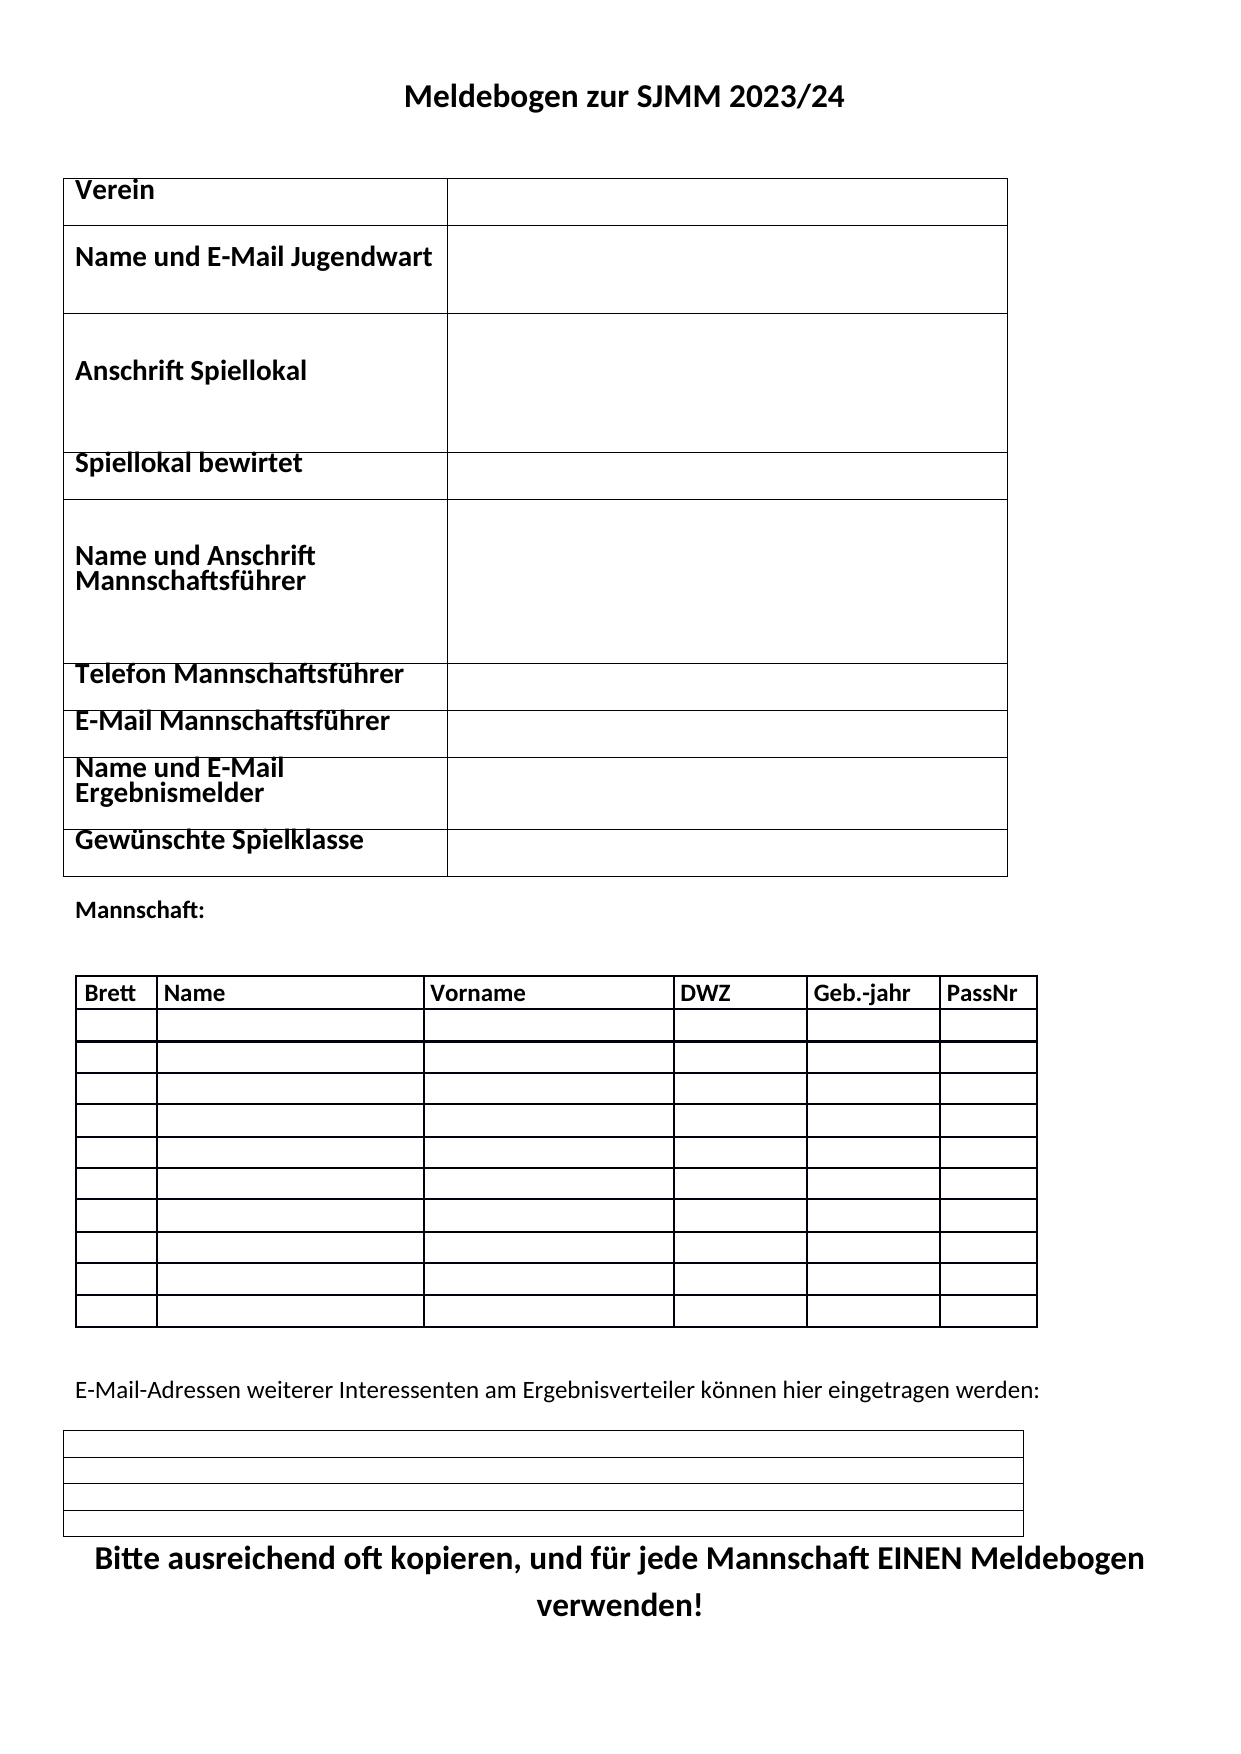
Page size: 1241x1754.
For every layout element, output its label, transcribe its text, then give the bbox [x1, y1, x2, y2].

table_cell [675, 1105, 806, 1136]
table_cell [941, 1233, 1036, 1262]
table_cell [448, 664, 1007, 710]
table_cell [425, 1264, 673, 1294]
table_cell [675, 1233, 806, 1262]
table_cell [448, 226, 1007, 313]
table_cell Telefon Mannschaftsführer [64, 664, 447, 710]
table_cell [158, 1264, 423, 1294]
table_header Name [158, 977, 423, 1008]
table_cell [77, 1233, 156, 1262]
table_cell [675, 1264, 806, 1294]
table_cell E-Mail Mannschaftsführer [64, 711, 447, 757]
table_cell Spiellokal bewirtet [64, 453, 447, 499]
table_cell [64, 1511, 1023, 1536]
text Meldebogen zur SJMM 2023/24 [83, 75, 1165, 116]
table_cell [425, 1296, 673, 1326]
table_cell [425, 1200, 673, 1231]
table_cell [808, 1010, 939, 1040]
table_header Verein [64, 179, 447, 225]
table_cell [448, 453, 1007, 499]
table_cell [941, 1043, 1036, 1072]
table_cell [77, 1105, 156, 1136]
table_cell [77, 1043, 156, 1072]
table_cell [808, 1233, 939, 1262]
table_cell Name und E-Mail Jugendwart [64, 226, 447, 313]
table_cell [675, 1296, 806, 1326]
table_cell [425, 1105, 673, 1136]
table_cell [808, 1200, 939, 1231]
table_cell [64, 1484, 1023, 1510]
text E-Mail-Adressen weiterer Interessenten am Ergebnisverteiler können hier eingetragen werden: [75, 1374, 1165, 1405]
table_cell [64, 1458, 1023, 1483]
table_cell [77, 1138, 156, 1167]
table_cell [941, 1010, 1036, 1040]
table_cell [941, 1138, 1036, 1167]
table_cell [675, 1200, 806, 1231]
table_cell [808, 1138, 939, 1167]
table_cell [425, 1138, 673, 1167]
text Mannschaft: [75, 902, 1165, 923]
table_header DWZ [675, 977, 806, 1008]
table_cell [448, 500, 1007, 663]
table_cell [941, 1169, 1036, 1198]
table_cell [808, 1105, 939, 1136]
table_cell [808, 1264, 939, 1294]
table_cell [158, 1169, 423, 1198]
table_cell Anschrift Spiellokal [64, 314, 447, 452]
table_cell [941, 1074, 1036, 1103]
table_header [448, 179, 1007, 225]
table_cell [675, 1138, 806, 1167]
table_cell [675, 1074, 806, 1103]
table_cell [425, 1043, 673, 1072]
table_cell [158, 1296, 423, 1326]
table_header [64, 1431, 1023, 1457]
table_cell Gewünschte Spielklasse [64, 830, 447, 876]
table_cell [158, 1010, 423, 1040]
table_cell [425, 1233, 673, 1262]
table_cell [808, 1169, 939, 1198]
table_cell [448, 711, 1007, 757]
table_cell [808, 1043, 939, 1072]
table_cell [448, 314, 1007, 452]
table_cell [941, 1264, 1036, 1294]
table_cell [158, 1233, 423, 1262]
table_cell [941, 1296, 1036, 1326]
table_cell Name und E-Mail Ergebnismelder [64, 758, 447, 829]
table_header Brett [77, 977, 156, 1008]
table_cell [808, 1074, 939, 1103]
table_cell [77, 1010, 156, 1040]
text Bitte ausreichend oft kopieren, und für jede Mannschaft EINEN Meldebogen verwenden! [75, 1537, 1165, 1625]
table_cell Name und Anschrift Mannschaftsführer [64, 500, 447, 663]
table_header PassNr [941, 977, 1036, 1008]
table_header Vorname [425, 977, 673, 1008]
table_cell [941, 1105, 1036, 1136]
table_cell [675, 1043, 806, 1072]
table_header Geb.-jahr [808, 977, 939, 1008]
table_cell [941, 1200, 1036, 1231]
table_cell [425, 1169, 673, 1198]
table_cell [425, 1074, 673, 1103]
table_cell [158, 1138, 423, 1167]
table_cell [675, 1169, 806, 1198]
table_cell [158, 1105, 423, 1136]
table_cell [77, 1296, 156, 1326]
table_cell [808, 1296, 939, 1326]
table_cell [77, 1200, 156, 1231]
table_cell [675, 1010, 806, 1040]
table_cell [158, 1043, 423, 1072]
table_cell [77, 1264, 156, 1294]
table_cell [158, 1200, 423, 1231]
table_cell [77, 1169, 156, 1198]
table_cell [77, 1074, 156, 1103]
table_cell [425, 1010, 673, 1040]
table_cell [448, 830, 1007, 876]
table_cell [158, 1074, 423, 1103]
table_cell [448, 758, 1007, 829]
